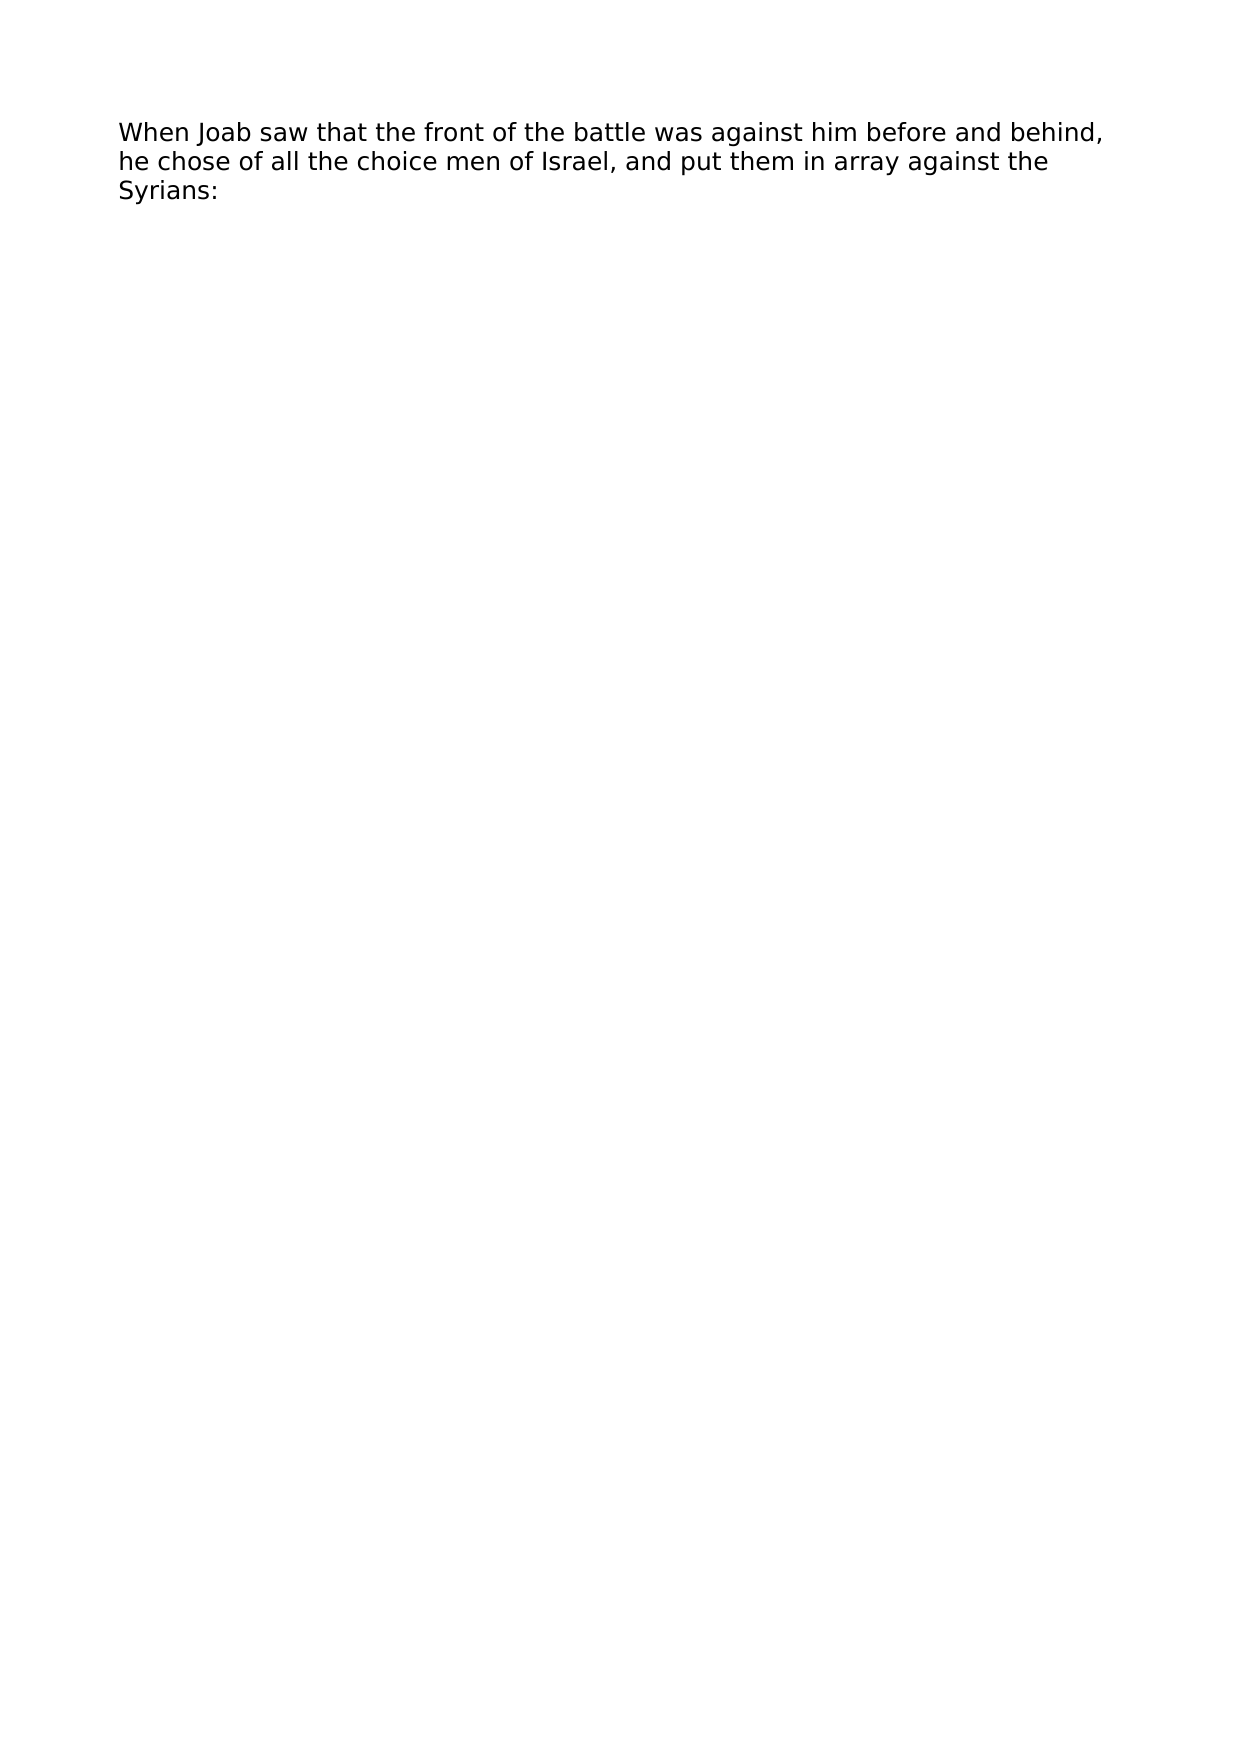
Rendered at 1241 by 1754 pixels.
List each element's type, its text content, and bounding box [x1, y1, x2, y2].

text When Joab saw that the front of the battle was against him before and behind, he chose of all the choice men of Israel, and put them in array against the Syrians: [118, 118, 1122, 206]
